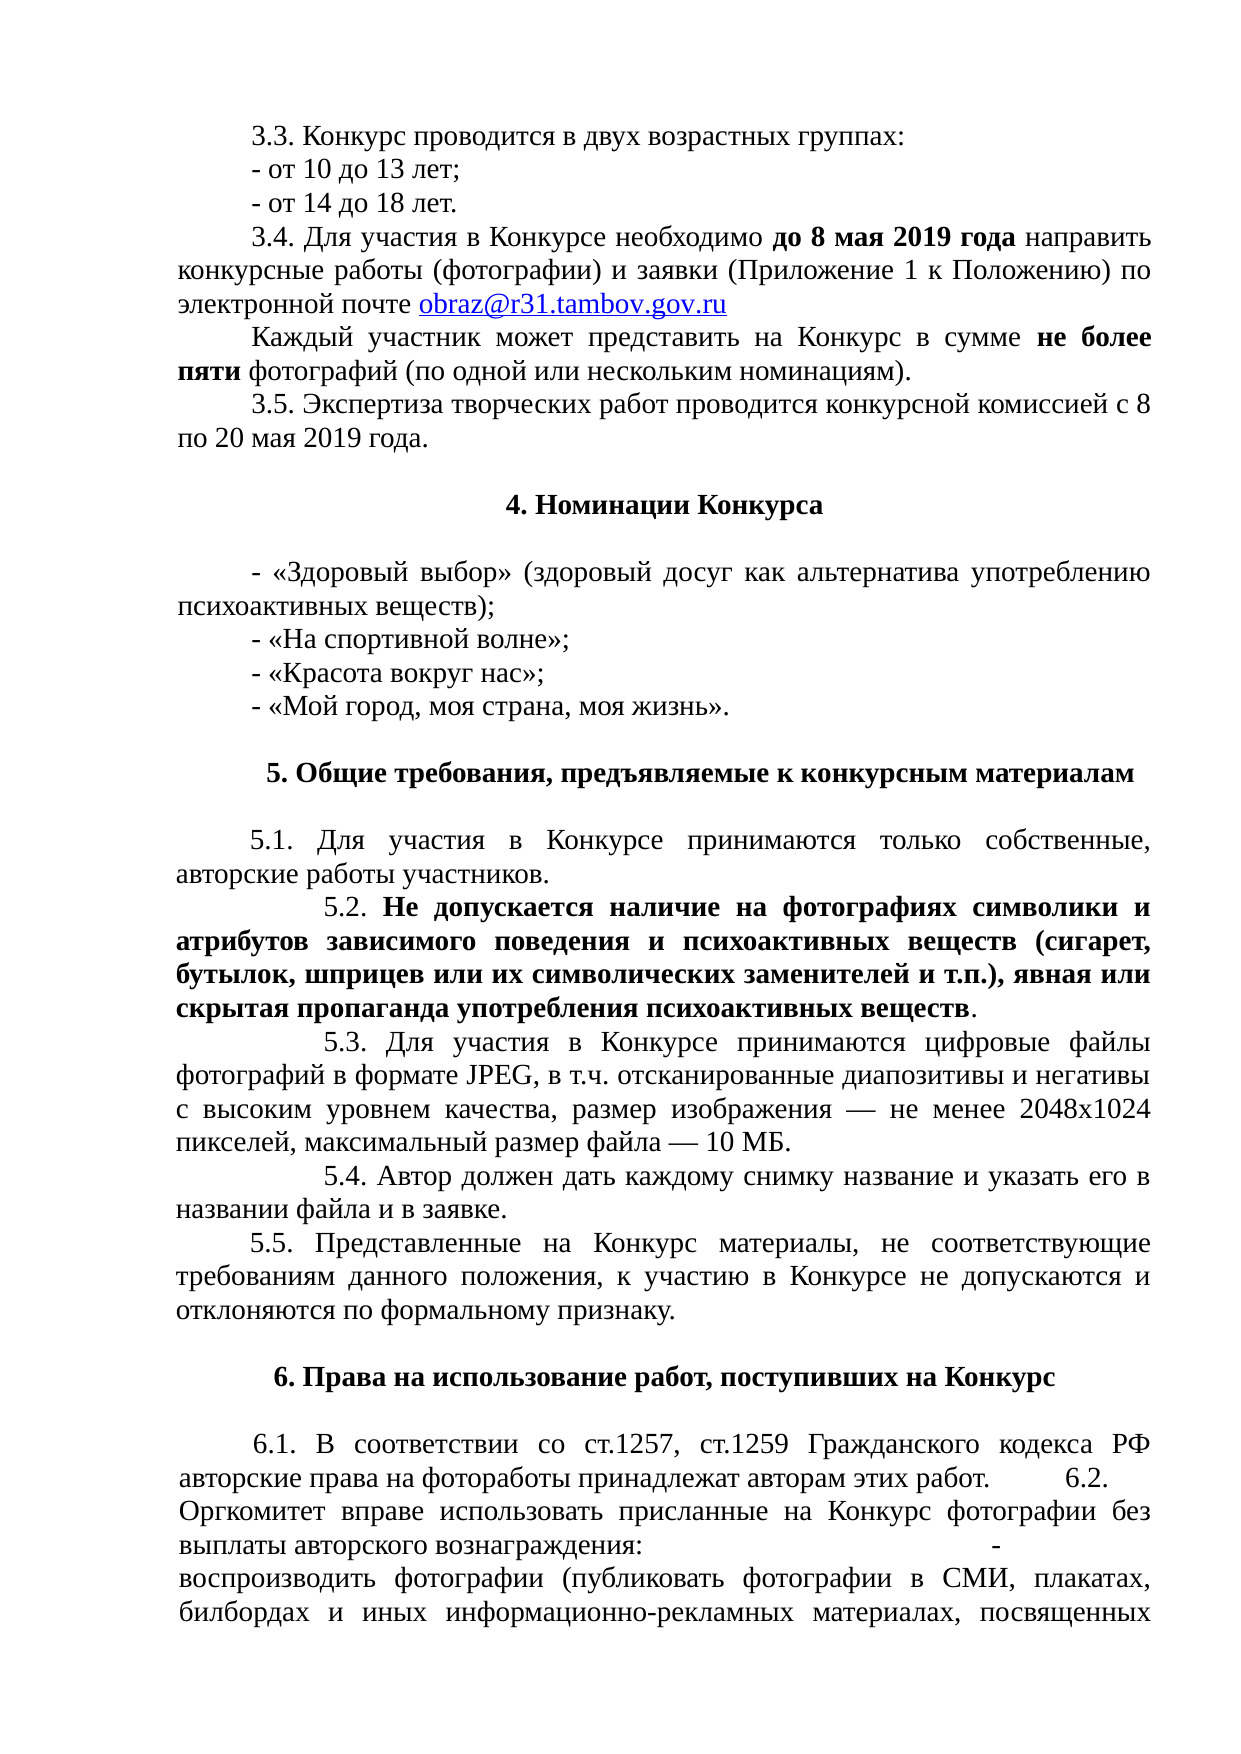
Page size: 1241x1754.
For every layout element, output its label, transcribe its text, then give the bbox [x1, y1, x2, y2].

text - «Здоровый выбор» (здоровый досуг как альтернатива употреблению психоактивных веществ); - «На спортивной волне»; - «Красота вокруг нас»; - «Мой город, моя страна, моя жизнь». [177, 554, 1152, 722]
text 4. Номинации Конкурса [177, 487, 1152, 521]
text 3.3. Конкурс проводится в двух возрастных группах: - от 10 до 13 лет; - от 14 до 18 лет. 3.4. Для участия в Конкурсе необходимо до 8 мая 2019 года направить конкурсные работы (фотографии) и заявки (Приложение 1 к Положению) по электронной почте obraz@r31.tambov.gov.ru [177, 118, 1152, 319]
text 5.5. Представленные на Конкурс материалы, не соответствующие требованиям данного положения, к участию в Конкурсе не допускаются и отклоняются по формальному признаку. [176, 1225, 1152, 1326]
text 5.1. Для участия в Конкурсе принимаются только собственные, авторские работы участников. 5.2. Не допускается наличие на фотографиях символики и атрибутов зависимого поведения и психоактивных веществ (сигарет, бутылок, шприцев или их символических заменителей и т.п.), явная или скрытая пропаганда употребления психоактивных веществ. 5.3. Для участия в Конкурсе принимаются цифровые файлы фотографий в формате JPEG, в т.ч. отсканированные диапозитивы и негативы с высоким уровнем качества, размер изображения — не менее 2048х1024 пикселей, максимальный размер файла — 10 МБ. 5.4. Автор должен дать каждому снимку название и указать его в названии файла и в заявке. [176, 822, 1152, 1225]
text 5. Общие требования, предъявляемые к конкурсным материалам [176, 755, 1152, 789]
text 6. Права на использование работ, поступивших на Конкурс [177, 1359, 1152, 1393]
text 6.1. В соответствии со ст.1257, ст.1259 Гражданского кодекса РФ авторские права на фотоработы принадлежат авторам этих работ. 6.2. Оргкомитет вправе использовать присланные на Конкурс фотографии без выплаты авторского вознаграждения: - воспроизводить фотографии (публиковать фотографии в СМИ, плакатах, билбордах и иных информационно-рекламных материалах, посвященных [179, 1426, 1152, 1627]
text Каждый участник может представить на Конкурс в сумме не более пяти фотографий (по одной или нескольким номинациям). 3.5. Экспертиза творческих работ проводится конкурсной комиссией с 8 по 20 мая 2019 года. [177, 319, 1152, 453]
